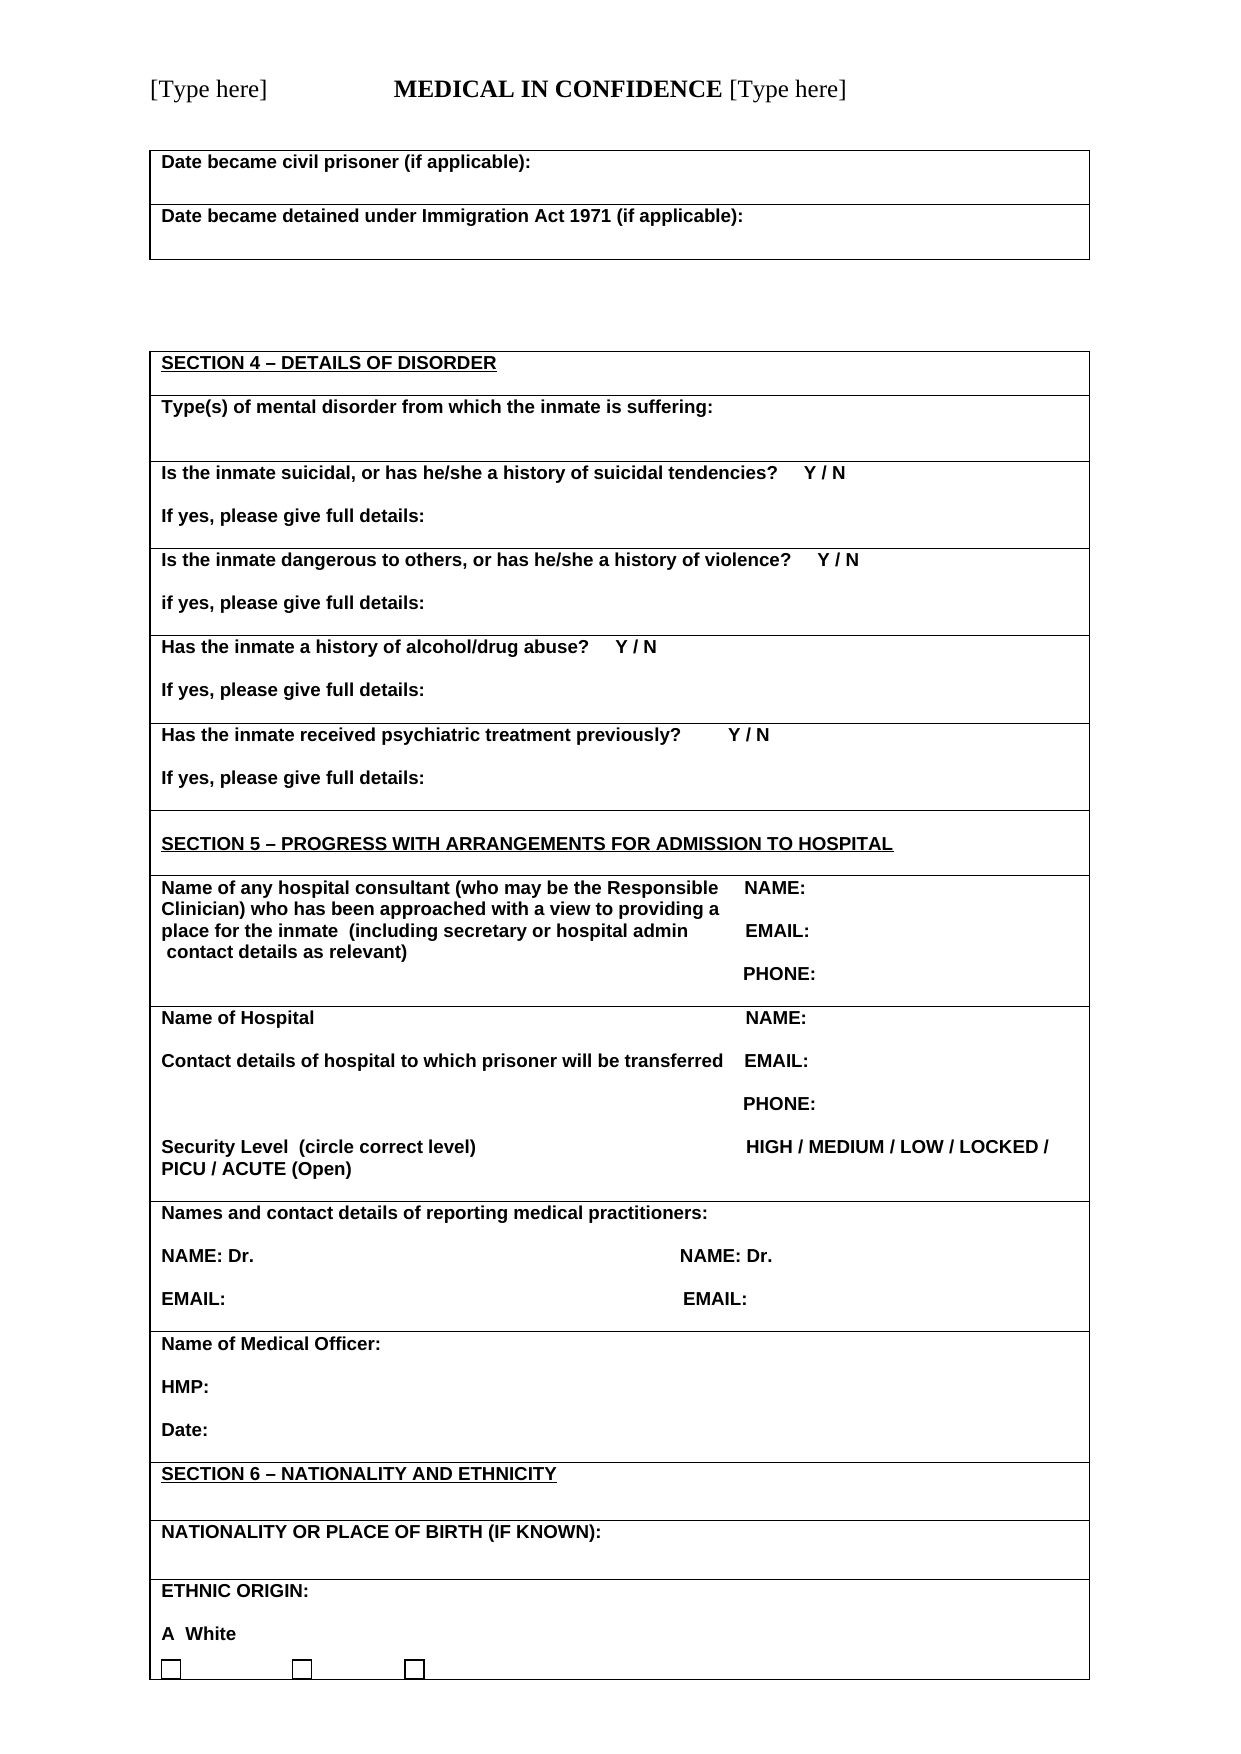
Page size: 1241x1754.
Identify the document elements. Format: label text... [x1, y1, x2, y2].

table_cell Name of Hospital NAME: Contact details of hospital to which prisoner will be transferred EMAIL: PHONE: Security Level (circle correct level) HIGH / MEDIUM / LOW / LOCKED / PICU / ACUTE (Open) [151, 1007, 1089, 1201]
table_cell Name of any hospital consultant (who may be the Responsible NAME: Clinician) who has been approached with a view to providing a place for the inmate (including secretary or hospital admin EMAIL: contact details as relevant) PHONE: [151, 876, 1089, 1006]
table_cell NATIONALITY OR PLACE OF BIRTH (IF KNOWN): [151, 1521, 1089, 1579]
table_cell Date became civil prisoner (if applicable): [151, 151, 1089, 204]
table_cell Is the inmate suicidal, or has he/she a history of suicidal tendencies? Y / N If yes, please give full details: [151, 462, 1089, 548]
table_cell Is the inmate dangerous to others, or has he/she a history of violence? Y / N if yes, please give full details: [151, 549, 1089, 635]
table_cell Names and contact details of reporting medical practitioners: NAME: Dr. NAME: Dr. EMAIL: EMAIL: [151, 1202, 1089, 1331]
table_cell Date became detained under Immigration Act 1971 (if applicable): [151, 205, 1089, 258]
table_cell Type(s) of mental disorder from which the inmate is suffering: [151, 396, 1089, 461]
table_cell SECTION 5 – PROGRESS WITH ARRANGEMENTS FOR ADMISSION TO HOSPITAL [151, 811, 1089, 875]
table_cell Has the inmate a history of alcohol/drug abuse? Y / N If yes, please give full details: [151, 636, 1089, 722]
table_header SECTION 4 – DETAILS OF DISORDER [151, 352, 1089, 395]
table_cell Has the inmate received psychiatric treatment previously? Y / N If yes, please give full details: [151, 724, 1089, 810]
table_cell Name of Medical Officer: HMP: Date: [151, 1332, 1089, 1462]
table_cell SECTION 6 – NATIONALITY AND ETHNICITY [151, 1463, 1089, 1520]
table_cell ETHNIC ORIGIN: A White [151, 1580, 1089, 1679]
